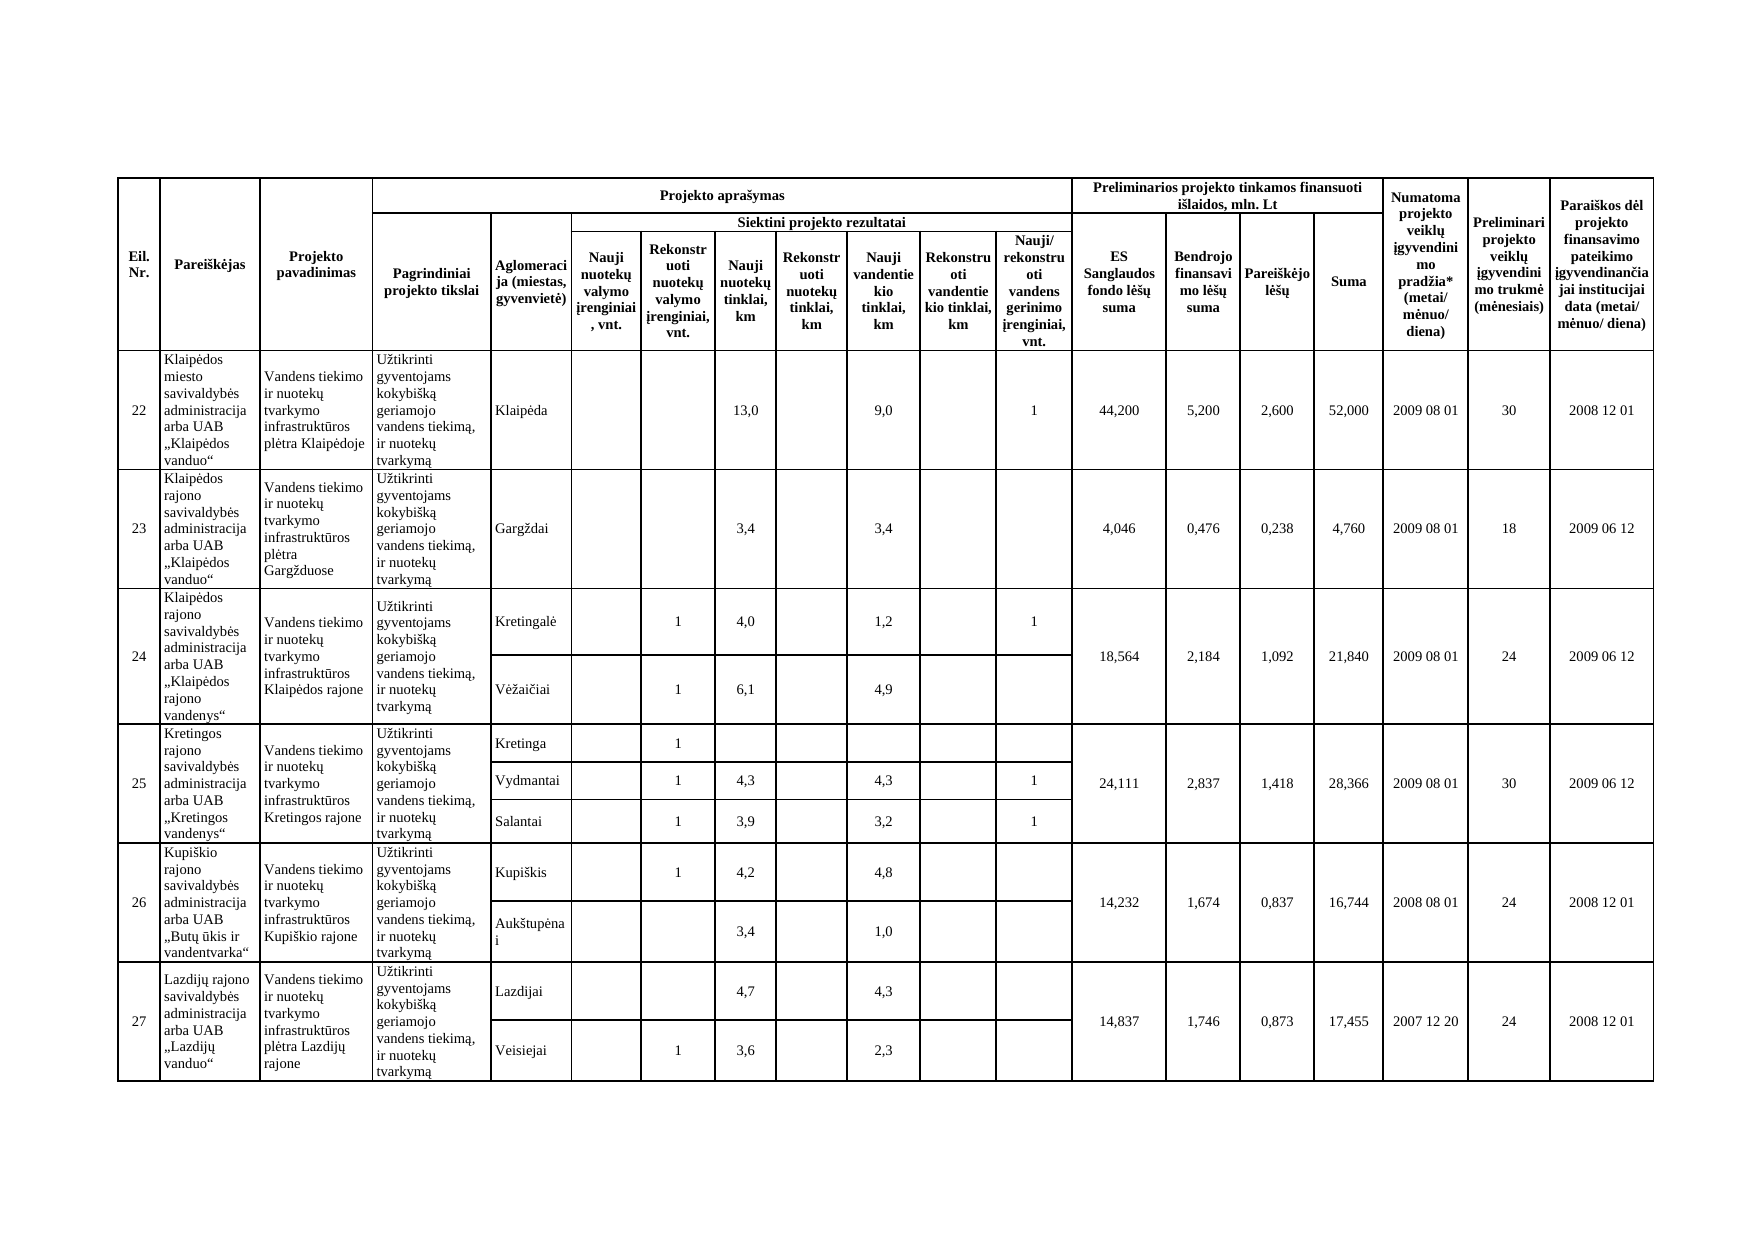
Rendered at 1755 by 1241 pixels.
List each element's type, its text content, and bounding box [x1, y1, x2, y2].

table_cell 2,3 [848, 1021, 919, 1080]
table_cell [777, 589, 846, 654]
table_cell 52,000 [1315, 351, 1382, 468]
table_cell 26 [119, 844, 159, 961]
table_cell [921, 763, 995, 799]
table_cell 1,746 [1167, 963, 1239, 1080]
table_cell [997, 470, 1071, 587]
table_cell [572, 725, 640, 761]
table_cell 3,4 [716, 470, 775, 587]
table_cell Užtikrinti gyventojams kokybišką geriamojo vandens tiekimą, ir nuotekų tvarkymą [373, 589, 490, 723]
table_cell 2008 12 01 [1551, 844, 1653, 961]
table_cell [997, 902, 1071, 961]
table_cell Kretinga [492, 725, 571, 761]
table_cell 4,0 [716, 589, 775, 654]
table_header Projekto aprašymas [373, 179, 1071, 212]
table_cell Siektini projekto rezultatai [572, 214, 1071, 231]
table_cell 4,760 [1315, 470, 1382, 587]
table_cell 3,4 [848, 470, 919, 587]
table_cell [572, 963, 640, 1019]
table_cell Kupiškio rajono savivaldybės administracija arba UAB „Butų ūkis ir vandentvarka“ [161, 844, 259, 961]
table_cell 13,0 [716, 351, 775, 468]
table_cell 0,476 [1167, 470, 1239, 587]
table_cell 2009 08 01 [1384, 725, 1467, 842]
table_cell 4,2 [716, 844, 775, 900]
table_cell [848, 725, 919, 761]
table_cell Klaipėdos rajono savivaldybės administracija arba UAB „Klaipėdos rajono vandenys“ [161, 589, 259, 723]
table_cell 5,200 [1167, 351, 1239, 468]
table_cell Užtikrinti gyventojams kokybišką geriamojo vandens tiekimą, ir nuotekų tvarkymą [373, 725, 490, 842]
table_cell 27 [119, 963, 159, 1080]
table_cell Vandens tiekimo ir nuotekų tvarkymo infrastruktūros plėtra Lazdijų rajone [261, 963, 372, 1080]
table_header Eil. Nr. [119, 179, 159, 349]
table_cell 3,6 [716, 1021, 775, 1080]
table_cell Lazdijų rajono savivaldybės administracija arba UAB „Lazdijų vanduo“ [161, 963, 259, 1080]
table_cell [921, 725, 995, 761]
table_cell [642, 351, 714, 468]
table_header Numatoma projekto veiklų įgyvendinimo pradžia* (metai/ mėnuo/ diena) [1384, 179, 1467, 349]
table_cell [572, 800, 640, 842]
table_cell 2009 06 12 [1551, 470, 1653, 587]
table_cell Nauji nuotekų tinklai, km [716, 232, 775, 349]
table_cell Kretingos rajono savivaldybės administracija arba UAB „Kretingos vandenys“ [161, 725, 259, 842]
table_cell [997, 725, 1071, 761]
table_cell 2,184 [1167, 589, 1239, 723]
table_cell Gargždai [492, 470, 571, 587]
table_cell [572, 351, 640, 468]
table_cell 4,8 [848, 844, 919, 900]
table_cell 4,3 [716, 763, 775, 799]
table_cell [921, 844, 995, 900]
table_cell Užtikrinti gyventojams kokybišką geriamojo vandens tiekimą, ir nuotekų tvarkymą [373, 470, 490, 587]
table_cell Nauji nuotekų valymo įrenginiai, vnt. [572, 232, 640, 349]
table_cell 44,200 [1073, 351, 1165, 468]
table_cell [921, 1021, 995, 1080]
table_cell 2009 06 12 [1551, 589, 1653, 723]
table_cell 3,4 [716, 902, 775, 961]
table_cell Užtikrinti gyventojams kokybišką geriamojo vandens tiekimą, ir nuotekų tvarkymą [373, 351, 490, 468]
table_cell 4,3 [848, 963, 919, 1019]
table_cell Kretingalė [492, 589, 571, 654]
table_cell Nauji/ rekonstruoti vandens gerinimo įrenginiai, vnt. [997, 232, 1071, 349]
table_cell 1 [997, 800, 1071, 842]
table_header Pareiškėjas [161, 179, 259, 349]
table_cell Salantai [492, 800, 571, 842]
table_cell Vandens tiekimo ir nuotekų tvarkymo infrastruktūros Kretingos rajone [261, 725, 372, 842]
table_cell [921, 351, 995, 468]
table_cell 24,111 [1073, 725, 1165, 842]
table_cell 0,238 [1241, 470, 1313, 587]
table_cell Klaipėdos rajono savivaldybės administracija arba UAB „Klaipėdos vanduo“ [161, 470, 259, 587]
table_cell [572, 844, 640, 900]
table_cell Aglomeracija (miestas, gyvenvietė) [492, 214, 571, 349]
table_cell 1 [642, 1021, 714, 1080]
table_cell 2008 12 01 [1551, 963, 1653, 1080]
table_cell [777, 1021, 846, 1080]
table_cell Rekonstruoti nuotekų tinklai, km [777, 232, 846, 349]
table_cell Lazdijai [492, 963, 571, 1019]
table_cell 1,0 [848, 902, 919, 961]
table_cell 23 [119, 470, 159, 587]
table_cell 2008 12 01 [1551, 351, 1653, 468]
table_cell 14,837 [1073, 963, 1165, 1080]
table_cell [777, 963, 846, 1019]
table_cell 2,600 [1241, 351, 1313, 468]
table_cell [572, 656, 640, 723]
table_cell [921, 902, 995, 961]
table_cell [572, 902, 640, 961]
table_header Paraiškos dėl projekto finansavimo pateikimo įgyvendinančiajai institucijai data (metai/ mėnuo/ diena) [1551, 179, 1653, 349]
table_cell 4,3 [848, 763, 919, 799]
table_cell Užtikrinti gyventojams kokybišką geriamojo vandens tiekimą, ir nuotekų tvarkymą [373, 963, 490, 1080]
table_cell [777, 902, 846, 961]
table_cell 22 [119, 351, 159, 468]
table_header Preliminari projekto veiklų įgyvendinimo trukmė (mėnesiais) [1469, 179, 1549, 349]
table_cell Pareiškėjo lėšų [1241, 214, 1313, 349]
table_cell 24 [1469, 844, 1549, 961]
table_cell 9,0 [848, 351, 919, 468]
table_cell Vandens tiekimo ir nuotekų tvarkymo infrastruktūros plėtra Gargžduose [261, 470, 372, 587]
table_cell Vėžaičiai [492, 656, 571, 723]
table_cell 1,2 [848, 589, 919, 654]
table_cell Pagrindiniai projekto tikslai [373, 214, 490, 349]
table_cell 18,564 [1073, 589, 1165, 723]
table_cell Klaipėda [492, 351, 571, 468]
table_cell 4,9 [848, 656, 919, 723]
table_cell 3,9 [716, 800, 775, 842]
table_cell [921, 656, 995, 723]
table_cell 4,046 [1073, 470, 1165, 587]
table_cell 25 [119, 725, 159, 842]
table_cell 1,092 [1241, 589, 1313, 723]
table_cell 1 [642, 763, 714, 799]
table_cell 2009 08 01 [1384, 470, 1467, 587]
table_cell Aukštupėnai [492, 902, 571, 961]
table_cell Vandens tiekimo ir nuotekų tvarkymo infrastruktūros Klaipėdos rajone [261, 589, 372, 723]
table_cell 2007 12 20 [1384, 963, 1467, 1080]
table_cell 30 [1469, 725, 1549, 842]
table_cell [921, 800, 995, 842]
table_cell 2,837 [1167, 725, 1239, 842]
table_cell 24 [1469, 963, 1549, 1080]
table_cell Rekonstruoti vandentiekio tinklai, km [921, 232, 995, 349]
table_cell 1 [642, 725, 714, 761]
table_cell [921, 963, 995, 1019]
table_cell [997, 844, 1071, 900]
table_cell Bendrojo finansavimo lėšų suma [1167, 214, 1239, 349]
table_cell 24 [1469, 589, 1549, 723]
table_cell 1 [997, 351, 1071, 468]
table_cell [777, 800, 846, 842]
table_cell [572, 470, 640, 587]
table_cell [572, 1021, 640, 1080]
table_cell Veisiejai [492, 1021, 571, 1080]
table_cell 0,873 [1241, 963, 1313, 1080]
table_cell 4,7 [716, 963, 775, 1019]
table_cell [777, 844, 846, 900]
table_cell 17,455 [1315, 963, 1382, 1080]
table_cell 1 [642, 844, 714, 900]
table_cell [777, 656, 846, 723]
table_cell [777, 763, 846, 799]
table_cell 2009 08 01 [1384, 589, 1467, 723]
table_cell 1 [642, 656, 714, 723]
table_cell Vandens tiekimo ir nuotekų tvarkymo infrastruktūros Kupiškio rajone [261, 844, 372, 961]
table_cell Vandens tiekimo ir nuotekų tvarkymo infrastruktūros plėtra Klaipėdoje [261, 351, 372, 468]
table_cell 14,232 [1073, 844, 1165, 961]
table_cell 1,418 [1241, 725, 1313, 842]
table_cell 6,1 [716, 656, 775, 723]
table_cell 2009 08 01 [1384, 351, 1467, 468]
table_header Projekto pavadinimas [261, 179, 372, 349]
table_cell 1 [642, 589, 714, 654]
table_cell [572, 763, 640, 799]
table_cell Vydmantai [492, 763, 571, 799]
table_cell 3,2 [848, 800, 919, 842]
table_cell Klaipėdos miesto savivaldybės administracija arba UAB „Klaipėdos vanduo“ [161, 351, 259, 468]
table_cell Nauji vandentiekio tinklai, km [848, 232, 919, 349]
table_cell 21,840 [1315, 589, 1382, 723]
table_cell 2008 08 01 [1384, 844, 1467, 961]
table_cell [642, 902, 714, 961]
table_cell 18 [1469, 470, 1549, 587]
table_cell [716, 725, 775, 761]
table_cell Rekonstruoti nuotekų valymo įrenginiai, vnt. [642, 232, 714, 349]
table_cell [777, 351, 846, 468]
table_cell 24 [119, 589, 159, 723]
table_cell 0,837 [1241, 844, 1313, 961]
table_cell ES Sanglaudos fondo lėšų suma [1073, 214, 1165, 349]
table_cell [997, 1021, 1071, 1080]
table_cell [777, 470, 846, 587]
table_cell 2009 06 12 [1551, 725, 1653, 842]
table_cell 1 [642, 800, 714, 842]
table_cell 28,366 [1315, 725, 1382, 842]
table_cell 1,674 [1167, 844, 1239, 961]
table_cell [997, 963, 1071, 1019]
table_cell [997, 656, 1071, 723]
table_cell Užtikrinti gyventojams kokybišką geriamojo vandens tiekimą, ir nuotekų tvarkymą [373, 844, 490, 961]
table_cell 1 [997, 589, 1071, 654]
table_cell [642, 963, 714, 1019]
table_header Preliminarios projekto tinkamos finansuoti išlaidos, mln. Lt [1073, 179, 1382, 212]
table_cell 1 [997, 763, 1071, 799]
table_cell [642, 470, 714, 587]
table_cell [777, 725, 846, 761]
table_cell [572, 589, 640, 654]
table_cell 30 [1469, 351, 1549, 468]
table_cell 16,744 [1315, 844, 1382, 961]
table_cell [921, 470, 995, 587]
table_cell Suma [1315, 214, 1382, 349]
table_cell Kupiškis [492, 844, 571, 900]
table_cell [921, 589, 995, 654]
